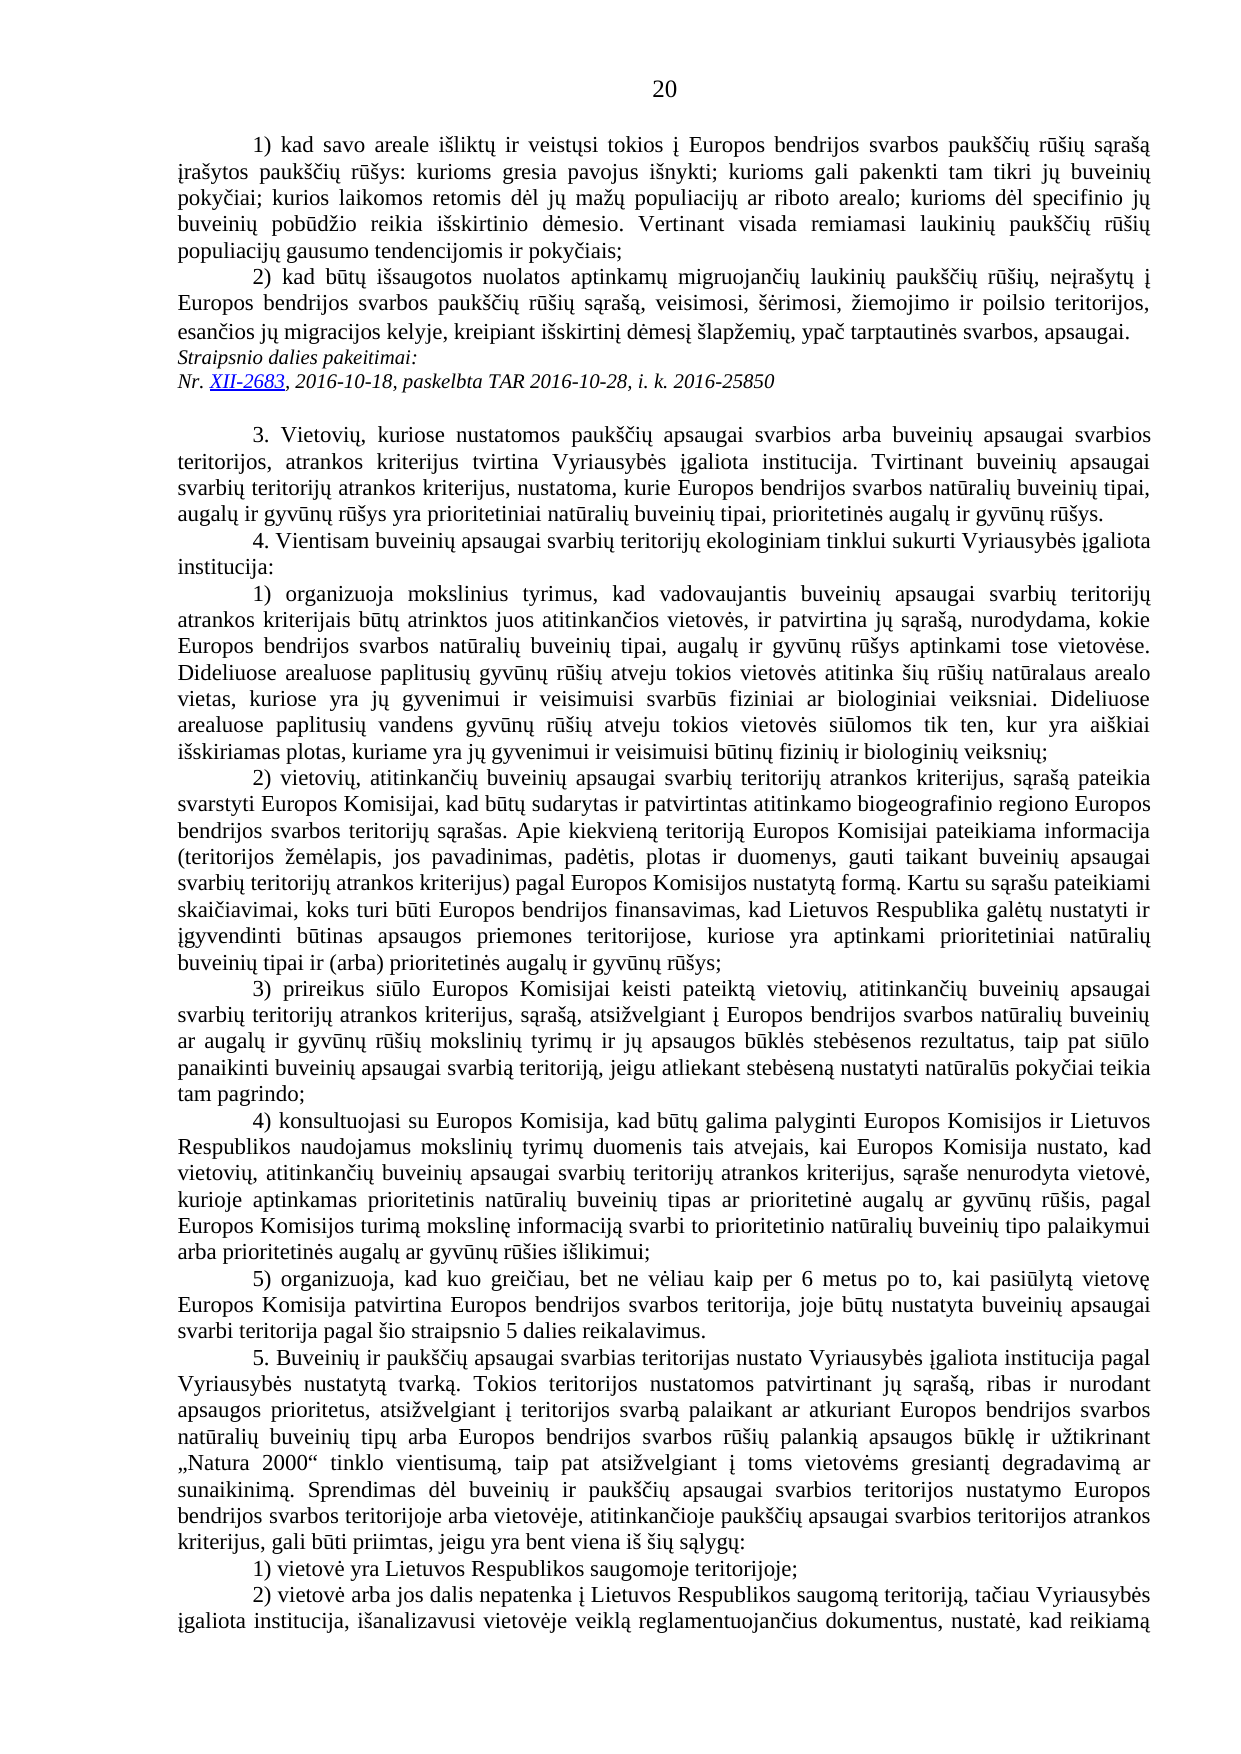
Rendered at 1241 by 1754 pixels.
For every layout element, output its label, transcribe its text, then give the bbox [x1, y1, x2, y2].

text 1) organizuoja mokslinius tyrimus, kad vadovaujantis buveinių apsaugai svarbių teritorijų atrankos kriterijais būtų atrinktos juos atitinkančios vietovės, ir patvirtina jų sąrašą, nurodydama, kokie Europos bendrijos svarbos natūralių buveinių tipai, augalų ir gyvūnų rūšys aptinkami tose vietovėse. Dideliuose arealuose paplitusių gyvūnų rūšių atveju tokios vietovės atitinka šių rūšių natūralaus arealo vietas, kuriose yra jų gyvenimui ir veisimuisi svarbūs fiziniai ar biologiniai veiksniai. Dideliuose arealuose paplitusių vandens gyvūnų rūšių atveju tokios vietovės siūlomos tik ten, kur yra aiškiai išskiriamas plotas, kuriame yra jų gyvenimui ir veisimuisi būtinų fizinių ir biologinių veiksnių; [177, 579, 1152, 764]
text 3. Vietovių, kuriose nustatomos paukščių apsaugai svarbios arba buveinių apsaugai svarbios teritorijos, atrankos kriterijus tvirtina Vyriausybės įgaliota institucija. Tvirtinant buveinių apsaugai svarbių teritorijų atrankos kriterijus, nustatoma, kurie Europos bendrijos svarbos natūralių buveinių tipai, augalų ir gyvūnų rūšys yra prioritetiniai natūralių buveinių tipai, prioritetinės augalų ir gyvūnų rūšys. [177, 421, 1152, 527]
text 4. Vientisam buveinių apsaugai svarbių teritorijų ekologiniam tinklui sukurti Vyriausybės įgaliota institucija: [177, 527, 1152, 579]
text 5) organizuoja, kad kuo greičiau, bet ne vėliau kaip per 6 metus po to, kai pasiūlytą vietovę Europos Komisija patvirtina Europos bendrijos svarbos teritorija, joje būtų nustatyta buveinių apsaugai svarbi teritorija pagal šio straipsnio 5 dalies reikalavimus. [177, 1265, 1152, 1344]
text 2) vietovių, atitinkančių buveinių apsaugai svarbių teritorijų atrankos kriterijus, sąrašą pateikia svarstyti Europos Komisijai, kad būtų sudarytas ir patvirtintas atitinkamo biogeografinio regiono Europos bendrijos svarbos teritorijų sąrašas. Apie kiekvieną teritoriją Europos Komisijai pateikiama informacija (teritorijos žemėlapis, jos pavadinimas, padėtis, plotas ir duomenys, gauti taikant buveinių apsaugai svarbių teritorijų atrankos kriterijus) pagal Europos Komisijos nustatytą formą. Kartu su sąrašu pateikiami skaičiavimai, koks turi būti Europos bendrijos finansavimas, kad Lietuvos Respublika galėtų nustatyti ir įgyvendinti būtinas apsaugos priemones teritorijose, kuriose yra aptinkami prioritetiniai natūralių buveinių tipai ir (arba) prioritetinės augalų ir gyvūnų rūšys; [177, 764, 1152, 975]
text 1) vietovė yra Lietuvos Respublikos saugomoje teritorijoje; [177, 1555, 1152, 1581]
text 5. Buveinių ir paukščių apsaugai svarbias teritorijas nustato Vyriausybės įgaliota institucija pagal Vyriausybės nustatytą tvarką. Tokios teritorijos nustatomos patvirtinant jų sąrašą, ribas ir nurodant apsaugos prioritetus, atsižvelgiant į teritorijos svarbą palaikant ar atkuriant Europos bendrijos svarbos natūralių buveinių tipų arba Europos bendrijos svarbos rūšių palankią apsaugos būklę ir užtikrinant „Natura 2000“ tinklo vientisumą, taip pat atsižvelgiant į toms vietovėms gresiantį degradavimą ar sunaikinimą. Sprendimas dėl buveinių ir paukščių apsaugai svarbios teritorijos nustatymo Europos bendrijos svarbos teritorijoje arba vietovėje, atitinkančioje paukščių apsaugai svarbios teritorijos atrankos kriterijus, gali būti priimtas, jeigu yra bent viena iš šių sąlygų: [177, 1344, 1152, 1555]
text Nr. XII-2683, 2016-10-18, paskelbta TAR 2016-10-28, i. k. 2016-25850 [177, 369, 1152, 393]
text 2) kad būtų išsaugotos nuolatos aptinkamų migruojančių laukinių paukščių rūšių, neįrašytų į Europos bendrijos svarbos paukščių rūšių sąrašą, veisimosi, šėrimosi, žiemojimo ir poilsio teritorijos, esančios jų migracijos kelyje, kreipiant išskirtinį dėmesį šlapžemių, ypač tarptautinės svarbos, apsaugai. [177, 263, 1152, 344]
text Straipsnio dalies pakeitimai: [177, 344, 1152, 369]
text 2) vietovė arba jos dalis nepatenka į Lietuvos Respublikos saugomą teritoriją, tačiau Vyriausybės įgaliota institucija, išanalizavusi vietovėje veiklą reglamentuojančius dokumentus, nustatė, kad reikiamą [177, 1581, 1152, 1634]
text 3) prireikus siūlo Europos Komisijai keisti pateiktą vietovių, atitinkančių buveinių apsaugai svarbių teritorijų atrankos kriterijus, sąrašą, atsižvelgiant į Europos bendrijos svarbos natūralių buveinių ar augalų ir gyvūnų rūšių mokslinių tyrimų ir jų apsaugos būklės stebėsenos rezultatus, taip pat siūlo panaikinti buveinių apsaugai svarbią teritoriją, jeigu atliekant stebėseną nustatyti natūralūs pokyčiai teikia tam pagrindo; [177, 975, 1152, 1107]
text 4) konsultuojasi su Europos Komisija, kad būtų galima palyginti Europos Komisijos ir Lietuvos Respublikos naudojamus mokslinių tyrimų duomenis tais atvejais, kai Europos Komisija nustato, kad vietovių, atitinkančių buveinių apsaugai svarbių teritorijų atrankos kriterijus, sąraše nenurodyta vietovė, kurioje aptinkamas prioritetinis natūralių buveinių tipas ar prioritetinė augalų ar gyvūnų rūšis, pagal Europos Komisijos turimą mokslinę informaciją svarbi to prioritetinio natūralių buveinių tipo palaikymui arba prioritetinės augalų ar gyvūnų rūšies išlikimui; [177, 1107, 1152, 1265]
text 1) kad savo areale išliktų ir veistųsi tokios į Europos bendrijos svarbos paukščių rūšių sąrašą įrašytos paukščių rūšys: kurioms gresia pavojus išnykti; kurioms gali pakenkti tam tikri jų buveinių pokyčiai; kurios laikomos retomis dėl jų mažų populiacijų ar riboto arealo; kurioms dėl specifinio jų buveinių pobūdžio reikia išskirtinio dėmesio. Vertinant visada remiamasi laukinių paukščių rūšių populiacijų gausumo tendencijomis ir pokyčiais; [177, 131, 1152, 263]
